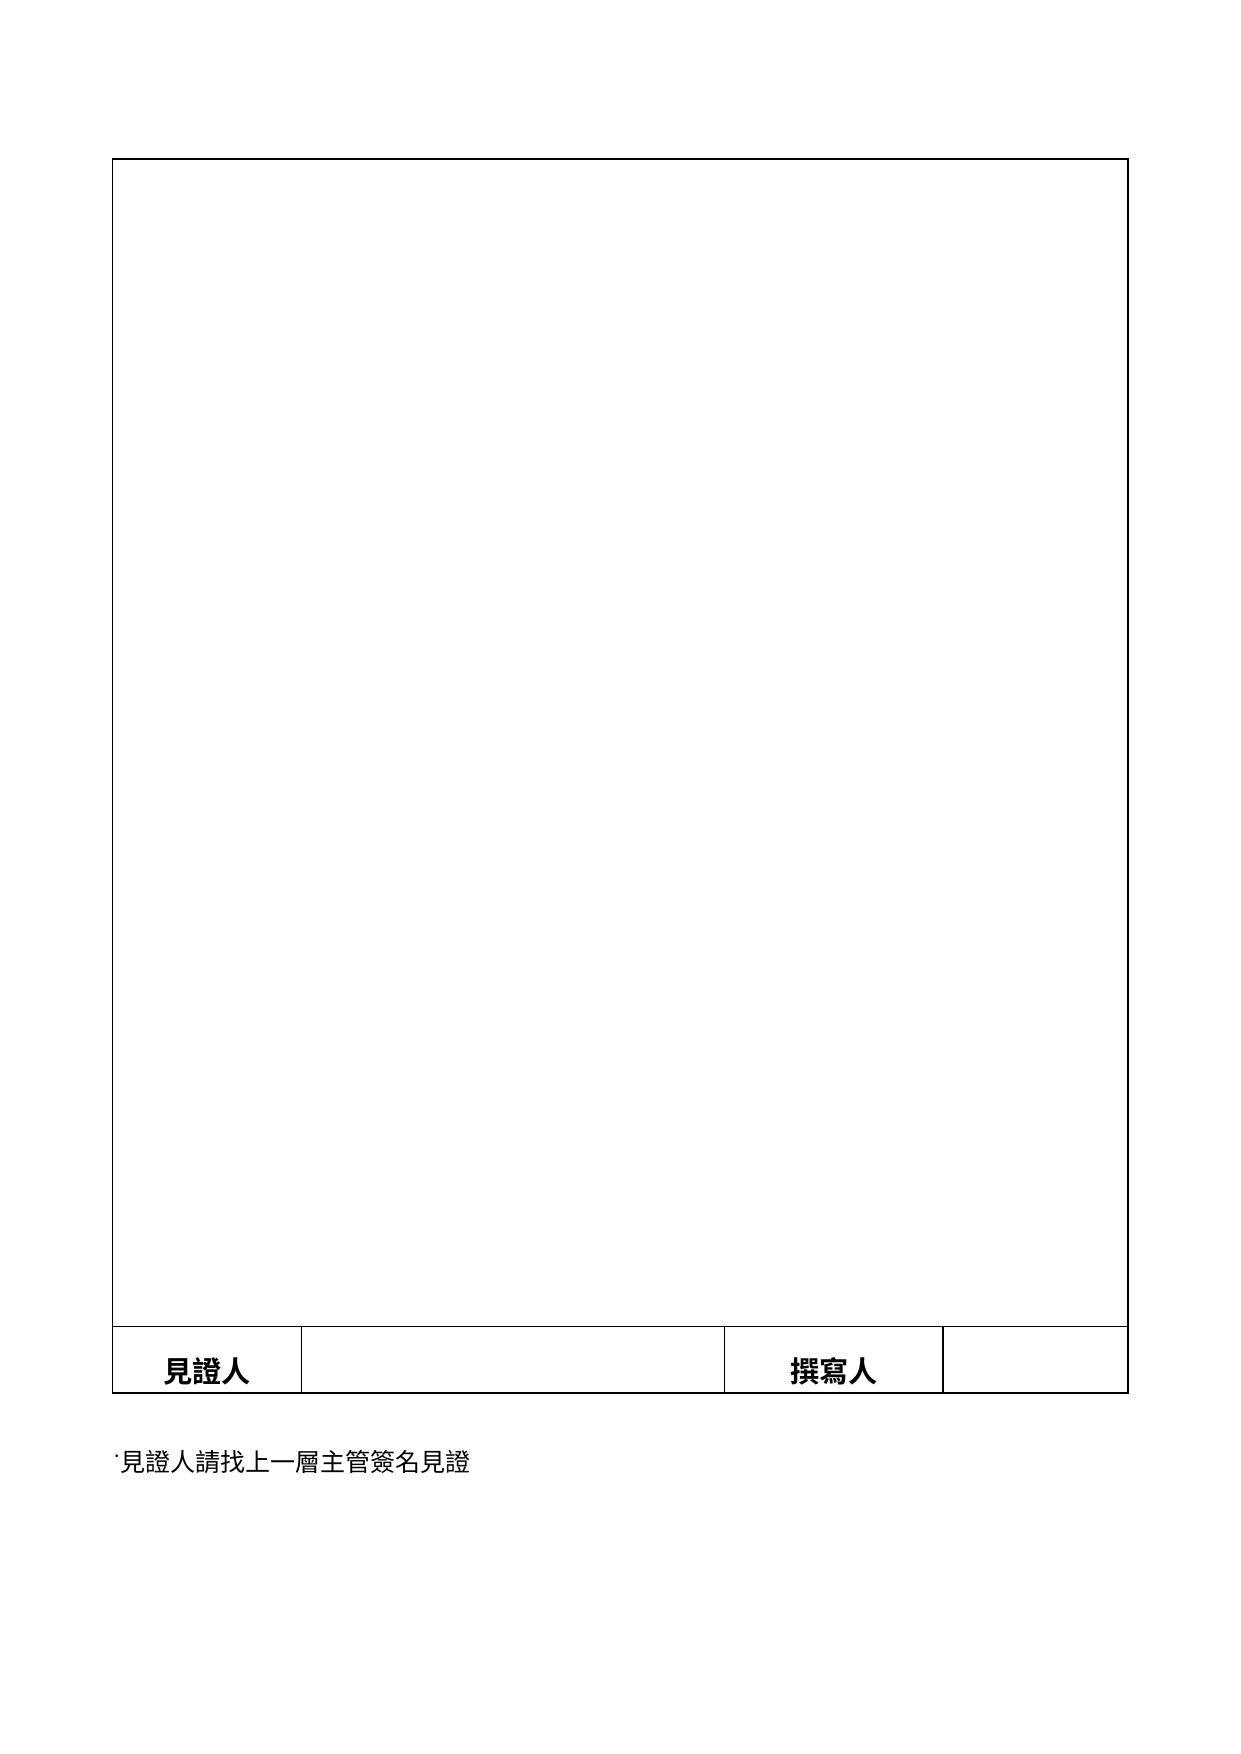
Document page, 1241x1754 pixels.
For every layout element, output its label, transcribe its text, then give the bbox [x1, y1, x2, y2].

table_cell [944, 1327, 1127, 1392]
table_cell 見證人 [113, 1327, 301, 1392]
table_cell [113, 160, 1127, 1326]
table_cell [302, 1327, 724, 1392]
table_cell 撰寫人 [725, 1327, 942, 1392]
text ˙見證人請找上一層主管簽名見證 [112, 1419, 1128, 1481]
